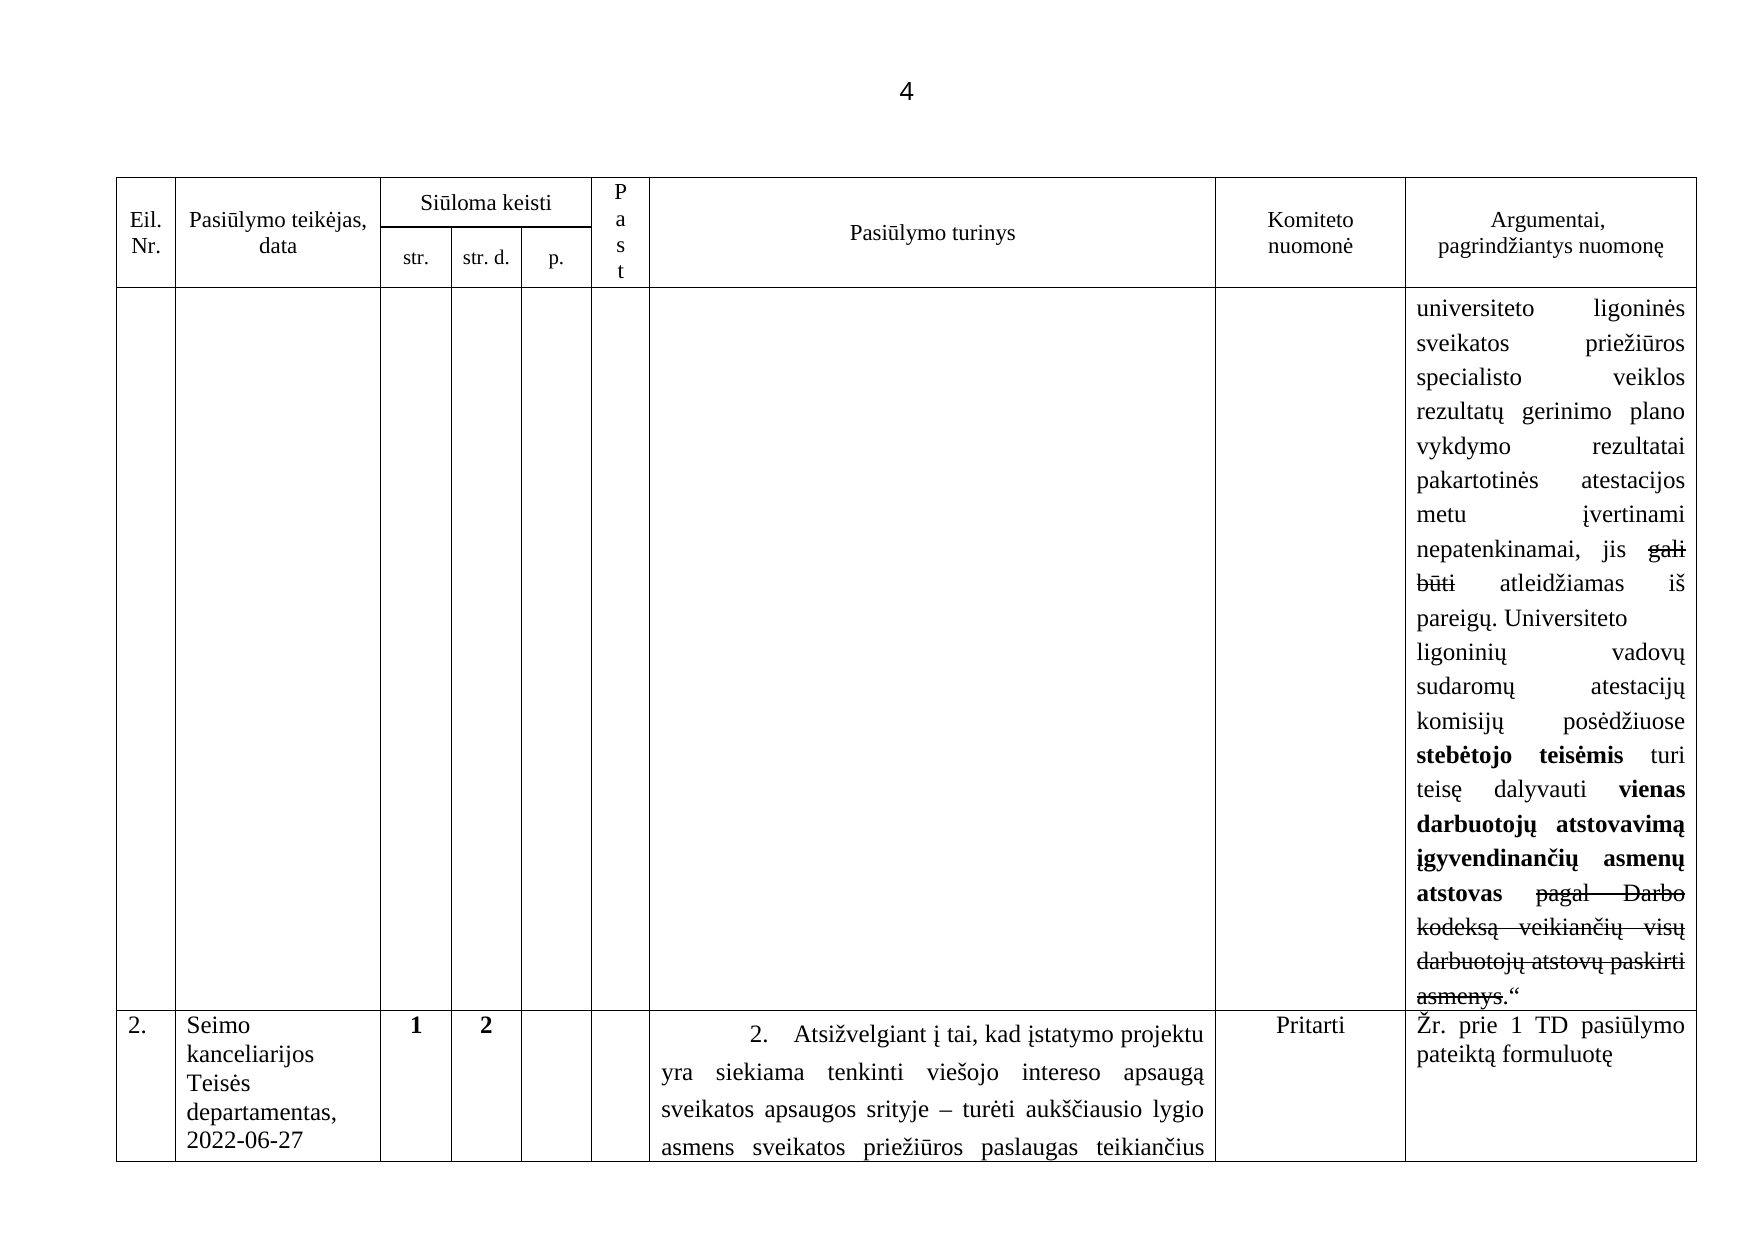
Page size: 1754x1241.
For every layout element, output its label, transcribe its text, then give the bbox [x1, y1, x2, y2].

table_cell Pritarti [1216, 1011, 1405, 1161]
table_header Pasiūlymo turinys [650, 178, 1215, 287]
table_cell [650, 288, 1215, 1009]
table_cell Seimo kanceliarijos Teisės departamentas, 2022-06-27 [176, 1011, 380, 1161]
table_cell Žr. prie 1 TD pasiūlymo pateiktą formuluotę [1406, 1011, 1696, 1161]
table_cell 2. [117, 1011, 175, 1161]
table_cell [117, 288, 175, 1009]
table_cell [176, 288, 380, 1009]
table_cell str. d. [452, 228, 521, 287]
table_cell [381, 288, 451, 1009]
table_cell 2. Atsižvelgiant į tai, kad įstatymo projektu yra siekiama tenkinti viešojo intereso apsaugą sveikatos apsaugos srityje – turėti aukščiausio lygio asmens sveikatos priežiūros paslaugas teikiančius [650, 1011, 1215, 1161]
table_cell [522, 1011, 591, 1161]
table_header Pastabos [592, 178, 649, 287]
table_cell str. [381, 228, 451, 287]
table_cell [592, 1011, 649, 1161]
table_header Argumentai, pagrindžiantys nuomonę [1406, 178, 1696, 287]
table_cell 2 [452, 1011, 521, 1161]
table_cell 1 [381, 1011, 451, 1161]
table_header Pasiūlymo teikėjas, data [176, 178, 380, 287]
table_cell [592, 288, 649, 1009]
table_header Eil. Nr. [117, 178, 175, 287]
table_header Komiteto nuomonė [1216, 178, 1405, 287]
table_header Siūloma keisti [381, 178, 591, 226]
table_cell p. [522, 228, 591, 287]
table_cell [522, 288, 591, 1009]
table_cell universiteto ligoninės sveikatos priežiūros specialisto veiklos rezultatų gerinimo plano vykdymo rezultatai pakartotinės atestacijos metu įvertinami nepatenkinamai, jis gali būti atleidžiamas iš pareigų. Universiteto ligoninių vadovų sudaromų atestacijų komisijų posėdžiuose stebėtojo teisėmis turi teisę dalyvauti vienas darbuotojų atstovavimą įgyvendinančių asmenų atstovas pagal Darbo kodeksą veikiančių visų darbuotojų atstovų paskirti asmenys.“ [1406, 288, 1696, 1009]
table_cell [1216, 288, 1405, 1009]
table_cell [452, 288, 521, 1009]
